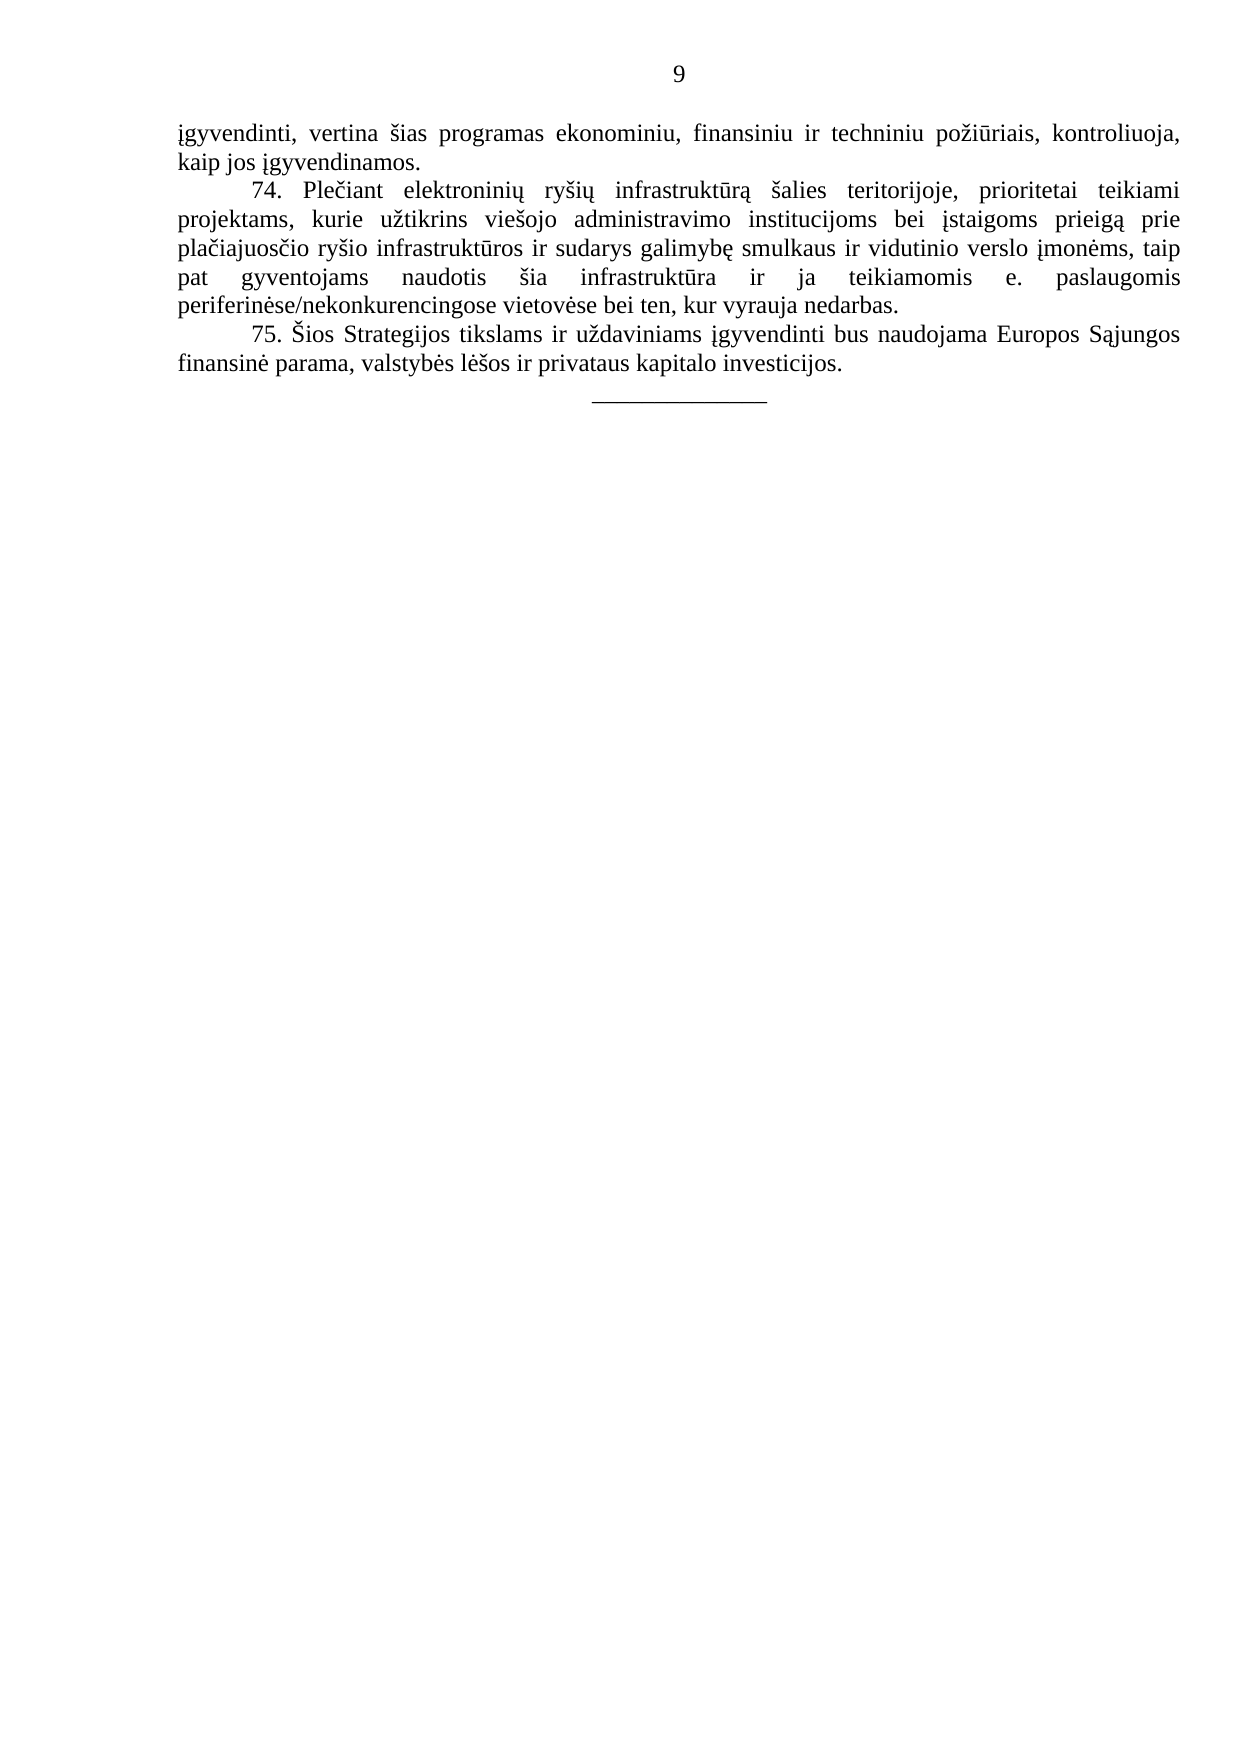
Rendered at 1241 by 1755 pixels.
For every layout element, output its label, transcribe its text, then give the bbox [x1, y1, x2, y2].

text ______________ [177, 377, 1181, 406]
text įgyvendinti, vertina šias programas ekonominiu, finansiniu ir techniniu požiūriais, kontroliuoja, kaip jos įgyvendinamos. [177, 118, 1181, 176]
text 74. Plečiant elektroninių ryšių infrastruktūrą šalies teritorijoje, prioritetai teikiami projektams, kurie užtikrins viešojo administravimo institucijoms bei įstaigoms prieigą prie plačiajuosčio ryšio infrastruktūros ir sudarys galimybę smulkaus ir vidutinio verslo įmonėms, taip pat gyventojams naudotis šia infrastruktūra ir ja teikiamomis e. paslaugomis periferinėse/nekonkurencingose vietovėse bei ten, kur vyrauja nedarbas. [177, 176, 1181, 319]
text 75. Šios Strategijos tikslams ir uždaviniams įgyvendinti bus naudojama Europos Sąjungos finansinė parama, valstybės lėšos ir privataus kapitalo investicijos. [177, 319, 1181, 377]
